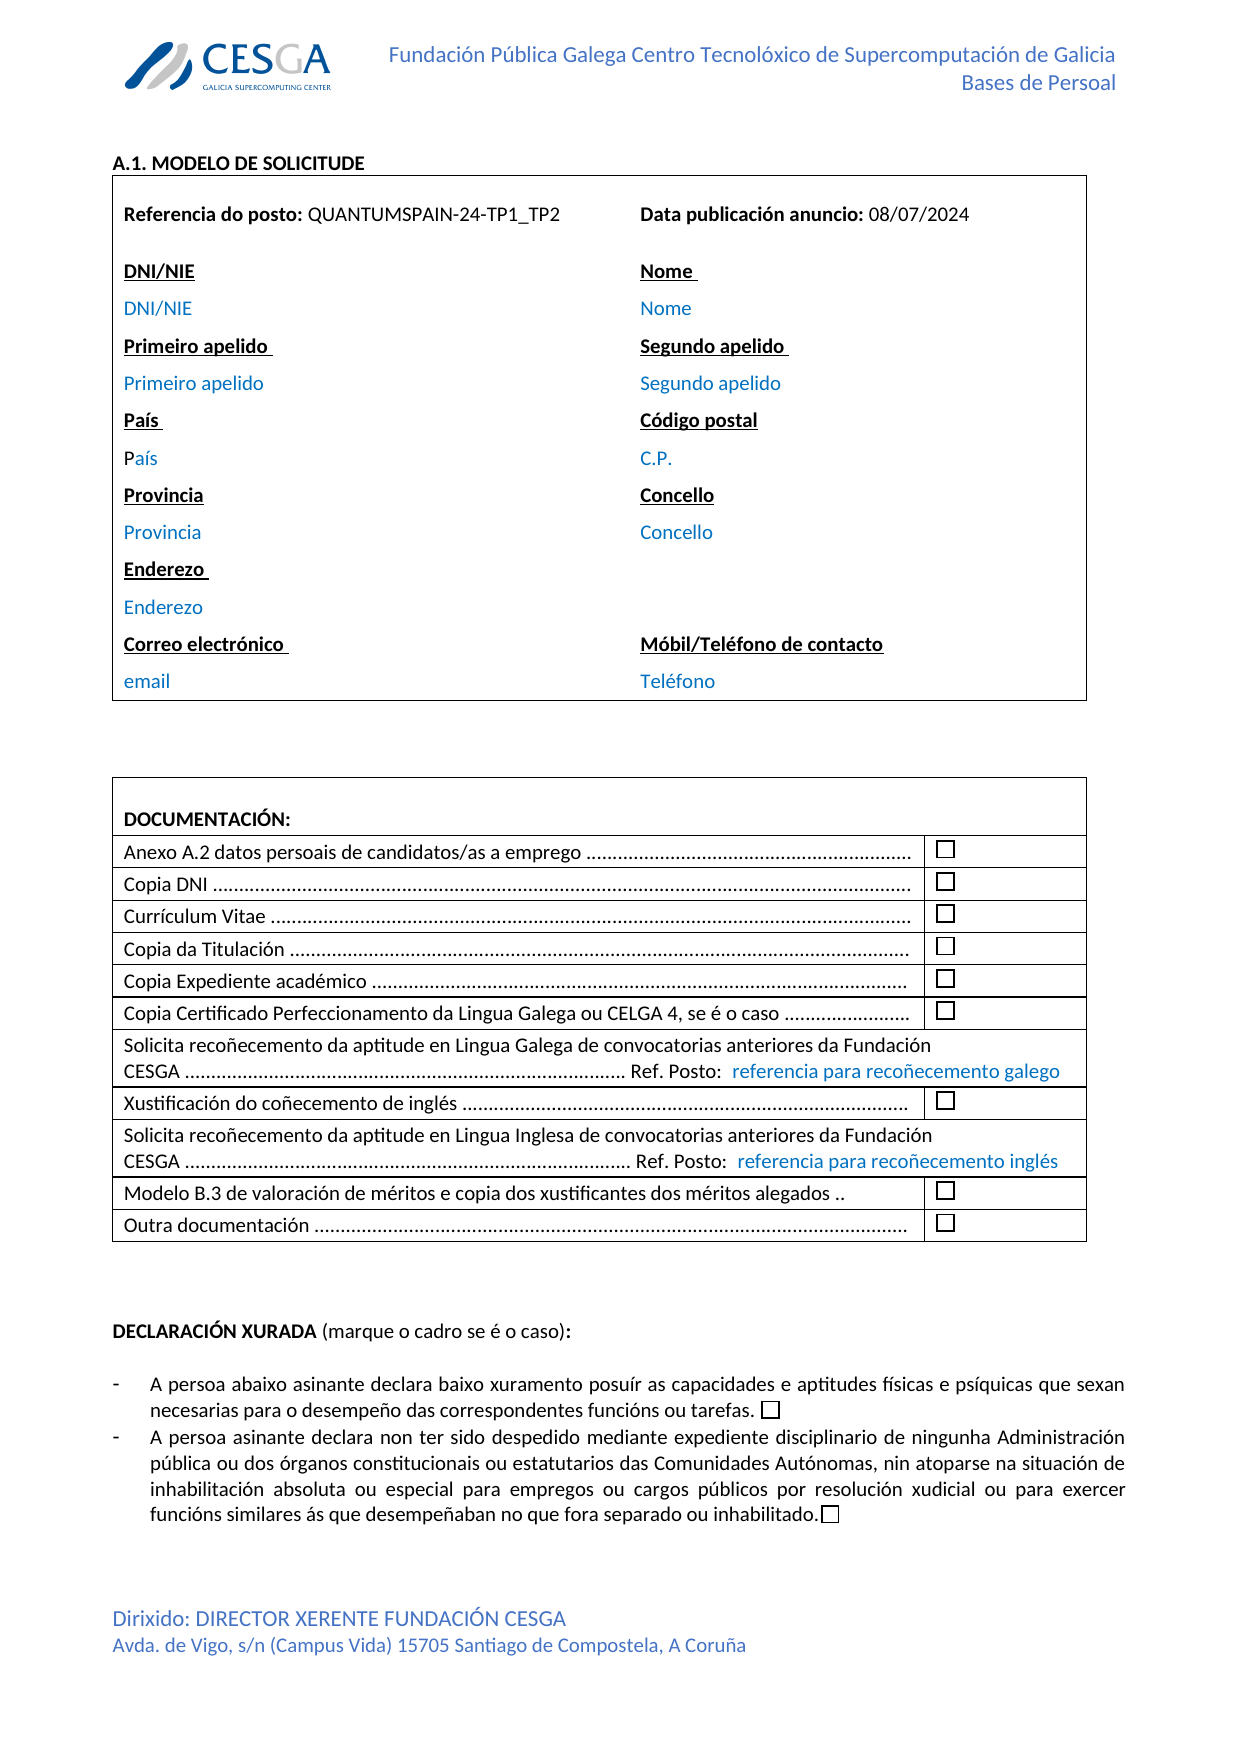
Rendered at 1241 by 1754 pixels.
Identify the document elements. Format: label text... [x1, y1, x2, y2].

table_cell Primeiro apelido [113, 364, 629, 402]
list A persoa asinante declara non ter sido despedido mediante expediente disciplinario de ningunha Administración pública ou dos órganos constitucionais ou estatutarios das Comunidades Autónomas, nin atoparse na situación de inhabilitación absoluta ou especial para empregos ou cargos públicos por resolución xudicial ou para exercer funcións similares ás que desempeñaban no que fora separado ou inhabilitado. [112, 1422, 1128, 1527]
table_cell email [113, 663, 629, 700]
table_cell Móbil/Teléfono de contacto [629, 625, 1086, 663]
table_cell [925, 965, 1086, 996]
list A persoa abaixo asinante declara baixo xuramento posuír as capacidades e aptitudes físicas e psíquicas que sexan necesarias para o desempeño das correspondentes funcións ou tarefas. [112, 1369, 1128, 1422]
table_cell Correo electrónico [113, 625, 629, 663]
table_cell [925, 868, 1086, 899]
table_cell Enderezo [113, 588, 1086, 625]
table_cell Teléfono [629, 663, 1086, 700]
table_header Referencia do posto: QUANTUMSPAIN-24-TP1_TP2 [113, 176, 629, 252]
table_cell Outra documentación ................................................................................................................. [113, 1210, 924, 1241]
table_cell País [113, 402, 629, 439]
table_cell Enderezo [113, 551, 1086, 588]
table_cell Nome [629, 253, 1086, 290]
table_cell Código postal [629, 402, 1086, 439]
table_cell [925, 901, 1086, 932]
table_cell Anexo A.2 datos persoais de candidatos/as a emprego .............................................................. [113, 836, 924, 867]
table_cell [925, 1088, 1086, 1119]
table_cell Solicita recoñecemento da aptitude en Lingua Inglesa de convocatorias anteriores da Fundación CESGA ..................................................................................... Ref. Posto: referencia para recoñecemento inglés [113, 1120, 1086, 1176]
table_cell Solicita recoñecemento da aptitude en Lingua Galega de convocatorias anteriores da Fundación CESGA .................................................................................... Ref. Posto: referencia para recoñecemento galego [113, 1030, 1086, 1086]
table_cell C.P. [629, 439, 1086, 476]
table_cell País [113, 439, 629, 476]
table_header DOCUMENTACIÓN: [113, 778, 1086, 835]
text A.1. MODELO DE SOLICITUDE [112, 150, 1128, 175]
table_cell [925, 998, 1086, 1029]
table_cell Copia da Titulación ...................................................................................................................... [113, 933, 924, 964]
table_cell Nome [629, 290, 1086, 327]
table_cell Provincia [113, 476, 629, 513]
table_cell Currículum Vitae .......................................................................................................................... [113, 901, 924, 932]
table_cell [925, 836, 1086, 867]
table_cell Copia Expediente académico ...................................................................................................... [113, 965, 924, 996]
text DECLARACIÓN XURADA (marque o cadro se é o caso): [112, 1318, 1128, 1344]
table_cell DNI/NIE [113, 290, 629, 327]
table_cell Xustificación do coñecemento de inglés ..................................................................................... [113, 1088, 924, 1119]
table_cell Provincia [113, 514, 629, 551]
table_cell Copia DNI ..................................................................................................................................... [113, 868, 924, 899]
table_cell Primeiro apelido [113, 327, 629, 364]
table_header Data publicación anuncio: 08/07/2024 [629, 176, 1086, 252]
table_cell Concello [629, 476, 1086, 513]
table_cell DNI/NIE [113, 253, 629, 290]
table_cell Segundo apelido [629, 364, 1086, 402]
table_cell [925, 1210, 1086, 1241]
table_cell Modelo B.3 de valoración de méritos e copia dos xustificantes dos méritos alegados .. [113, 1178, 924, 1209]
picture [123, 39, 333, 94]
table_cell Segundo apelido [629, 327, 1086, 364]
table_cell Copia Certificado Perfeccionamento da Lingua Galega ou CELGA 4, se é o caso ........................ [113, 998, 924, 1029]
table_cell [925, 1178, 1086, 1209]
table_cell Concello [629, 514, 1086, 551]
table_cell [925, 933, 1086, 964]
